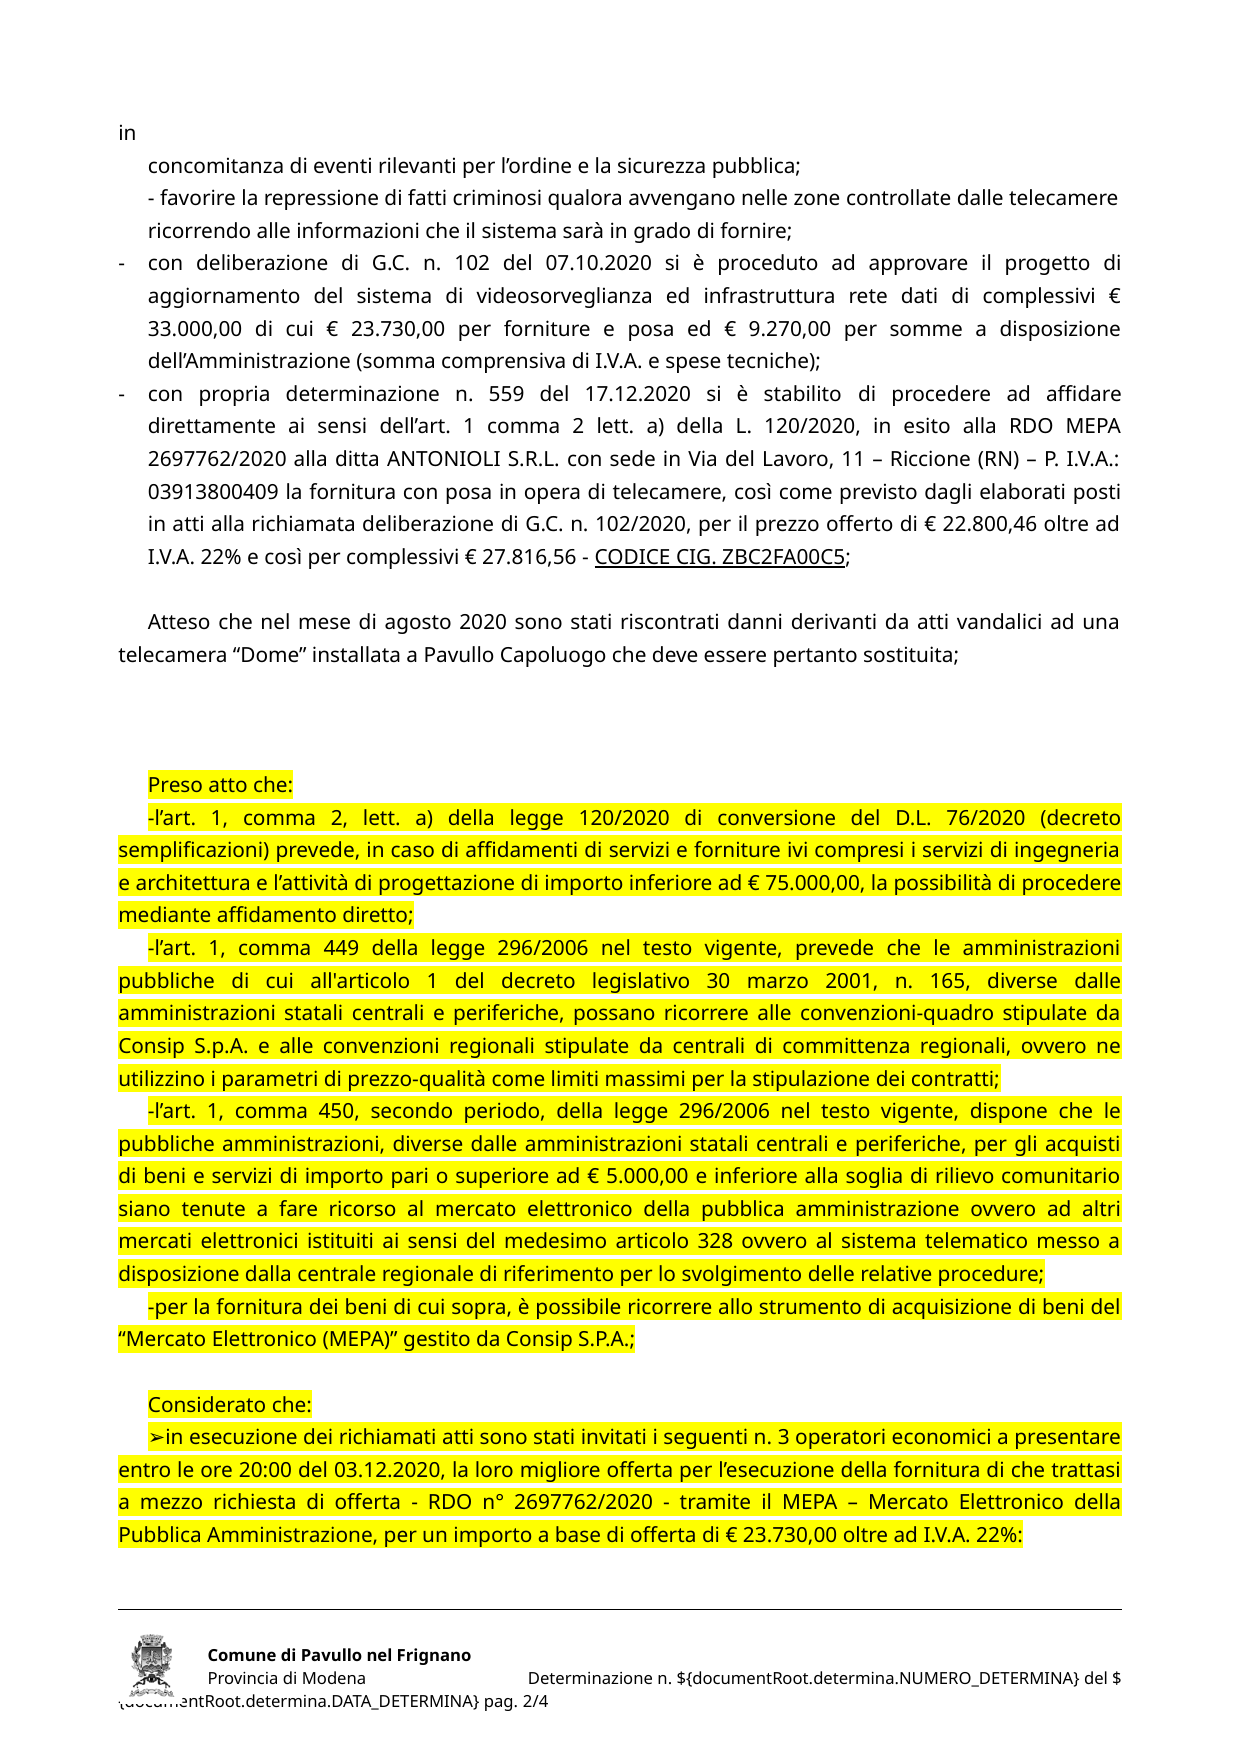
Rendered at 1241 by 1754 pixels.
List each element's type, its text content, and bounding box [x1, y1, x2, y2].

picture [120, 1631, 183, 1704]
text -l’art. 1, comma 449 della legge 296/2006 nel testo vigente, prevede che le amministrazioni pubbliche di cui all'articolo 1 del decreto legislativo 30 marzo 2001, n. 165, diverse dalle amministrazioni statali centrali e periferiche, possano ricorrere alle convenzioni-quadro stipulate da Consip S.p.A. e alle convenzioni regionali stipulate da centrali di committenza regionali, ovvero ne utilizzino i parametri di prezzo-qualità come limiti massimi per la stipulazione dei contratti; [118, 933, 1122, 1092]
list con deliberazione di G.C. n. 102 del 07.10.2020 si è proceduto ad approvare il progetto di aggiornamento del sistema di videosorveglianza ed infrastruttura rete dati di complessivi € 33.000,00 di cui € 23.730,00 per forniture e posa ed € 9.270,00 per somme a disposizione dell’Amministrazione (somma comprensiva di I.V.A. e spese tecniche); [118, 248, 1122, 375]
text Atteso che nel mese di agosto 2020 sono stati riscontrati danni derivanti da atti vandalici ad una telecamera “Dome” installata a Pavullo Capoluogo che deve essere pertanto sostituita; [118, 607, 1122, 668]
text Preso atto che: [118, 770, 1122, 799]
list con propria determinazione n. 559 del 17.12.2020 si è stabilito di procedere ad affidare direttamente ai sensi dell’art. 1 comma 2 lett. a) della L. 120/2020, in esito alla RDO MEPA 2697762/2020 alla ditta ANTONIOLI S.R.L. con sede in Via del Lavoro, 11 – Riccione (RN) – P. I.V.A.: 03913800409 la fornitura con posa in opera di telecamere, così come previsto dagli elaborati posti in atti alla richiamata deliberazione di G.C. n. 102/2020, per il prezzo offerto di € 22.800,46 oltre ad I.V.A. 22% e così per complessivi € 27.816,56 - CODICE CIG. ZBC2FA00C5; [118, 379, 1122, 570]
text ricorrendo alle informazioni che il sistema sarà in grado di fornire; [118, 216, 1122, 244]
text concomitanza di eventi rilevanti per l’ordine e la sicurezza pubblica; [118, 151, 1122, 179]
text -per la fornitura dei beni di cui sopra, è possibile ricorrere allo strumento di acquisizione di beni del “Mercato Elettronico (MEPA)” gestito da Consip S.P.A.; [118, 1292, 1122, 1353]
text -l’art. 1, comma 2, lett. a) della legge 120/2020 di conversione del D.L. 76/2020 (decreto semplificazioni) prevede, in caso di affidamenti di servizi e forniture ivi compresi i servizi di ingegneria e architettura e l’attività di progettazione di importo inferiore ad € 75.000,00, la possibilità di procedere mediante affidamento diretto; [118, 803, 1122, 929]
text -l’art. 1, comma 450, secondo periodo, della legge 296/2006 nel testo vigente, dispone che le pubbliche amministrazioni, diverse dalle amministrazioni statali centrali e periferiche, per gli acquisti di beni e servizi di importo pari o superiore ad € 5.000,00 e inferiore alla soglia di rilievo comunitario siano tenute a fare ricorso al mercato elettronico della pubblica amministrazione ovvero ad altri mercati elettronici istituiti ai sensi del medesimo articolo 328 ovvero al sistema telematico messo a disposizione dalla centrale regionale di riferimento per lo svolgimento delle relative procedure; [118, 1096, 1122, 1288]
text in [118, 118, 1122, 147]
text Considerato che: [118, 1390, 1122, 1418]
text ➢in esecuzione dei richiamati atti sono stati invitati i seguenti n. 3 operatori economici a presentare entro le ore 20:00 del 03.12.2020, la loro migliore offerta per l’esecuzione della fornitura di che trattasi a mezzo richiesta di offerta - RDO n° 2697762/2020 - tramite il MEPA – Mercato Elettronico della Pubblica Amministrazione, per un importo a base di offerta di € 23.730,00 oltre ad I.V.A. 22%: [118, 1422, 1122, 1548]
text - favorire la repressione di fatti criminosi qualora avvengano nelle zone controllate dalle telecamere [118, 183, 1122, 212]
